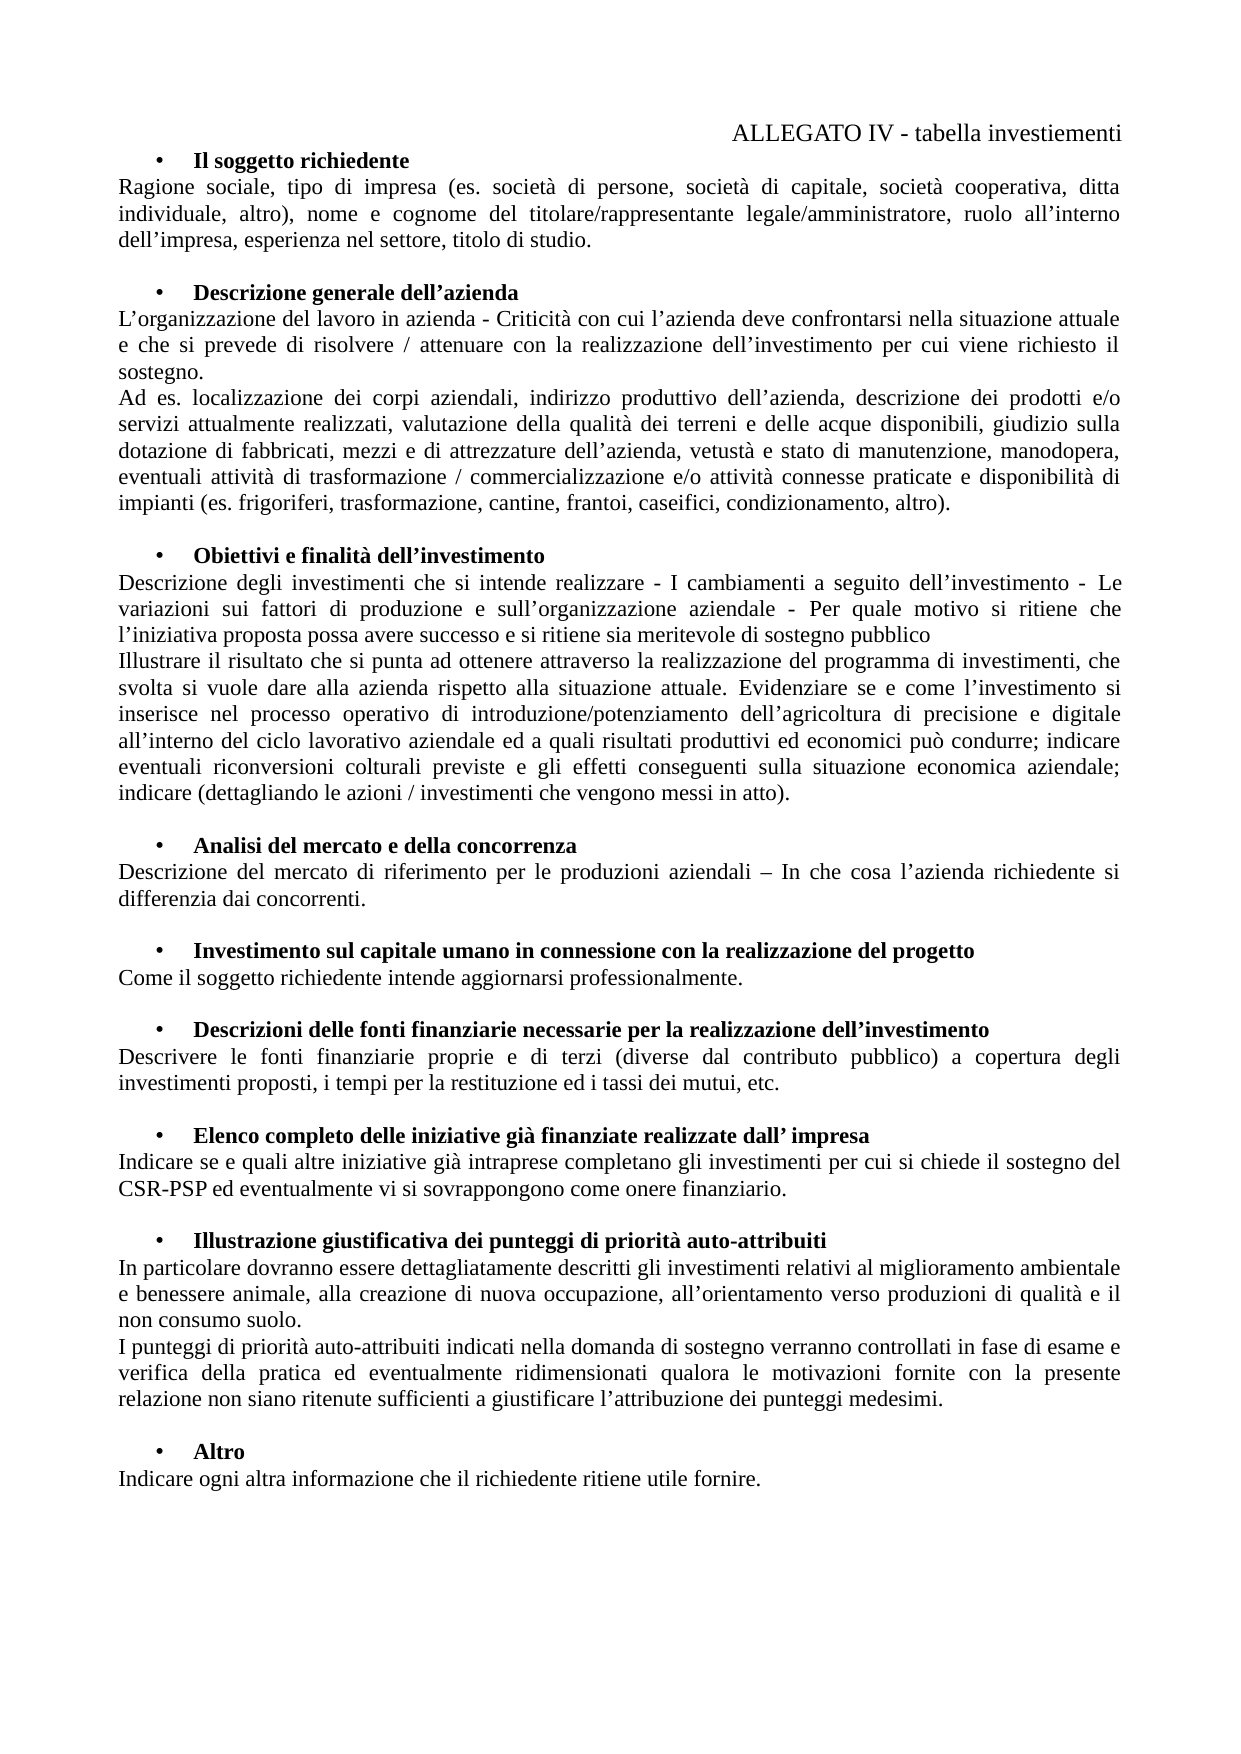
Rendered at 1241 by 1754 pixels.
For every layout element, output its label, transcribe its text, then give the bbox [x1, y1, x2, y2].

text Indicare ogni altra informazione che il richiedente ritiene utile fornire. [118, 1464, 1122, 1491]
list Elenco completo delle iniziative già finanziate realizzate dall’ impresa [156, 1122, 1122, 1148]
list Descrizioni delle fonti finanziarie necessarie per la realizzazione dell’investimento [156, 1017, 1122, 1043]
text Descrivere le fonti finanziarie proprie e di terzi (diverse dal contributo pubblico) a copertura degli investimenti proposti, i tempi per la restituzione ed i tassi dei mutui, etc. [118, 1043, 1122, 1096]
text I punteggi di priorità auto-attribuiti indicati nella domanda di sostegno verranno controllati in fase di esame e verifica della pratica ed eventualmente ridimensionati qualora le motivazioni fornite con la presente relazione non siano ritenute sufficienti a giustificare l’attribuzione dei punteggi medesimi. [118, 1333, 1122, 1412]
list Il soggetto richiedente [156, 147, 1122, 173]
list Analisi del mercato e della concorrenza [156, 832, 1122, 858]
text Ad es. localizzazione dei corpi aziendali, indirizzo produttivo dell’azienda, descrizione dei prodotti e/o servizi attualmente realizzati, valutazione della qualità dei terreni e delle acque disponibili, giudizio sulla dotazione di fabbricati, mezzi e di attrezzature dell’azienda, vetustà e stato di manutenzione, manodopera, eventuali attività di trasformazione / commercializzazione e/o attività connesse praticate e disponibilità di impianti (es. frigoriferi, trasformazione, cantine, frantoi, caseifici, condizionamento, altro). [118, 384, 1122, 516]
text Indicare se e quali altre iniziative già intraprese completano gli investimenti per cui si chiede il sostegno del CSR-PSP ed eventualmente vi si sovrappongono come onere finanziario. [118, 1148, 1122, 1201]
list Illustrazione giustificativa dei punteggi di priorità auto-attribuiti [156, 1227, 1122, 1254]
list Investimento sul capitale umano in connessione con la realizzazione del progetto [156, 937, 1122, 964]
text Illustrare il risultato che si punta ad ottenere attraverso la realizzazione del programma di investimenti, che svolta si vuole dare alla azienda rispetto alla situazione attuale. Evidenziare se e come l’investimento si inserisce nel processo operativo di introduzione/potenziamento dell’agricoltura di precisione e digitale all’interno del ciclo lavorativo aziendale ed a quali risultati produttivi ed economici può condurre; indicare eventuali riconversioni colturali previste e gli effetti conseguenti sulla situazione economica aziendale; indicare (dettagliando le azioni / investimenti che vengono messi in atto). [118, 648, 1122, 806]
list Altro [156, 1438, 1122, 1464]
text L’organizzazione del lavoro in azienda - Criticità con cui l’azienda deve confrontarsi nella situazione attuale e che si prevede di risolvere / attenuare con la realizzazione dell’investimento per cui viene richiesto il sostegno. [118, 305, 1122, 384]
list Descrizione generale dell’azienda [156, 279, 1122, 305]
text Descrizione del mercato di riferimento per le produzioni aziendali – In che cosa l’azienda richiedente si differenzia dai concorrenti. [118, 858, 1122, 911]
text In particolare dovranno essere dettagliatamente descritti gli investimenti relativi al miglioramento ambientale e benessere animale, alla creazione di nuova occupazione, all’orientamento verso produzioni di qualità e il non consumo suolo. [118, 1254, 1122, 1333]
text Descrizione degli investimenti che si intende realizzare - I cambiamenti a seguito dell’investimento - Le variazioni sui fattori di produzione e sull’organizzazione aziendale - Per quale motivo si ritiene che l’iniziativa proposta possa avere successo e si ritiene sia meritevole di sostegno pubblico [118, 568, 1122, 648]
list Obiettivi e finalità dell’investimento [156, 542, 1122, 568]
text Come il soggetto richiedente intende aggiornarsi professionalmente. [118, 964, 1122, 990]
text ALLEGATO IV - tabella investiementi [118, 118, 1122, 147]
text Ragione sociale, tipo di impresa (es. società di persone, società di capitale, società cooperativa, ditta individuale, altro), nome e cognome del titolare/rappresentante legale/amministratore, ruolo all’interno dell’impresa, esperienza nel settore, titolo di studio. [118, 173, 1122, 252]
